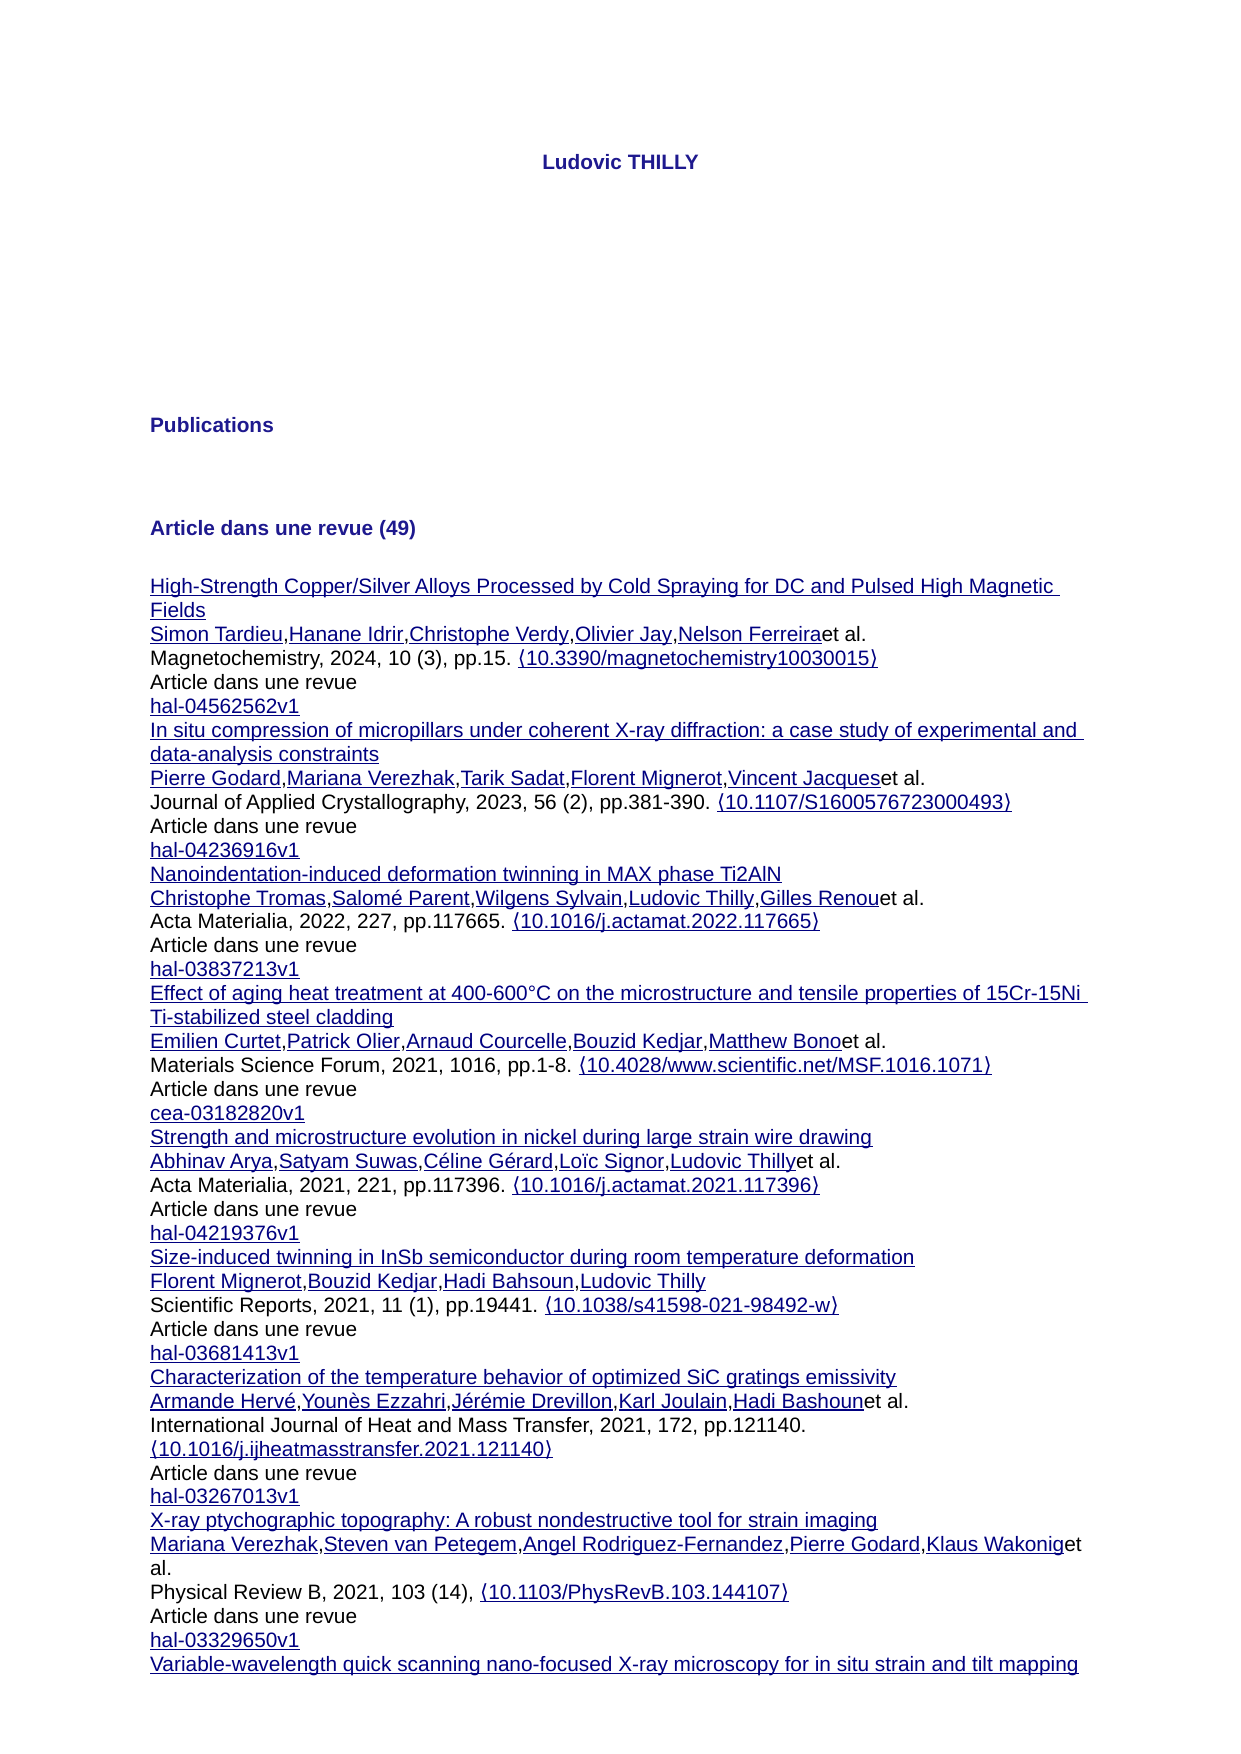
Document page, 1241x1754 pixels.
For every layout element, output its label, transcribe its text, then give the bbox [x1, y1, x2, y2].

table_cell Strength and microstructure evolution in nickel during large strain wire drawing Abhinav Arya,Satyam Suwas,Céline Gérard,Loïc Signor,Ludovic Thillyet al. Acta Materialia, 2021, 221, pp.117396. ⟨10.1016/j.actamat.2021.117396⟩ Article dans une revue hal-04219376v1 [150, 1125, 1090, 1245]
table_cell Nanoindentation-induced deformation twinning in MAX phase Ti2AlN Christophe Tromas,Salomé Parent,Wilgens Sylvain,Ludovic Thilly,Gilles Renouet al. Acta Materialia, 2022, 227, pp.117665. ⟨10.1016/j.actamat.2022.117665⟩ Article dans une revue hal-03837213v1 [150, 861, 1090, 981]
table_cell Size-induced twinning in InSb semiconductor during room temperature deformation Florent Mignerot,Bouzid Kedjar,Hadi Bahsoun,Ludovic Thilly Scientific Reports, 2021, 11 (1), pp.19441. ⟨10.1038/s41598-021-98492-w⟩ Article dans une revue hal-03681413v1 [150, 1245, 1090, 1364]
subtitle Article dans une revue (49) [150, 516, 1090, 539]
table_header High-Strength Copper/Silver Alloys Processed by Cold Spraying for DC and Pulsed High Magnetic Fields Simon Tardieu,Hanane Idrir,Christophe Verdy,Olivier Jay,Nelson Ferreiraet al. Magnetochemistry, 2024, 10 (3), pp.15. ⟨10.3390/magnetochemistry10030015⟩ Article dans une revue hal-04562562v1 [150, 574, 1090, 718]
table_cell X-ray ptychographic topography: A robust nondestructive tool for strain imaging Mariana Verezhak,Steven van Petegem,Angel Rodriguez-Fernandez,Pierre Godard,Klaus Wakoniget al. Physical Review B, 2021, 103 (14), ⟨10.1103/PhysRevB.103.144107⟩ Article dans une revue hal-03329650v1 [150, 1508, 1090, 1652]
table_cell In situ compression of micropillars under coherent X-ray diffraction: a case study of experimental and data-analysis constraints Pierre Godard,Mariana Verezhak,Tarik Sadat,Florent Mignerot,Vincent Jacqueset al. Journal of Applied Crystallography, 2023, 56 (2), pp.381-390. ⟨10.1107/S1600576723000493⟩ Article dans une revue hal-04236916v1 [150, 718, 1090, 861]
subtitle Publications [150, 412, 1090, 436]
table_cell Effect of aging heat treatment at 400-600°C on the microstructure and tensile properties of 15Cr-15Ni Ti-stabilized steel cladding Emilien Curtet,Patrick Olier,Arnaud Courcelle,Bouzid Kedjar,Matthew Bonoet al. Materials Science Forum, 2021, 1016, pp.1-8. ⟨10.4028/www.scientific.net/MSF.1016.1071⟩ Article dans une revue cea-03182820v1 [150, 981, 1090, 1125]
table_cell Variable-wavelength quick scanning nano-focused X-ray microscopy for in situ strain and tilt mapping [150, 1652, 1090, 1676]
subtitle Ludovic THILLY [150, 150, 1090, 174]
table_cell Characterization of the temperature behavior of optimized SiC gratings emissivity Armande Hervé,Younès Ezzahri,Jérémie Drevillon,Karl Joulain,Hadi Bashounet al. International Journal of Heat and Mass Transfer, 2021, 172, pp.121140. ⟨10.1016/j.ijheatmasstransfer.2021.121140⟩ Article dans une revue hal-03267013v1 [150, 1365, 1090, 1508]
